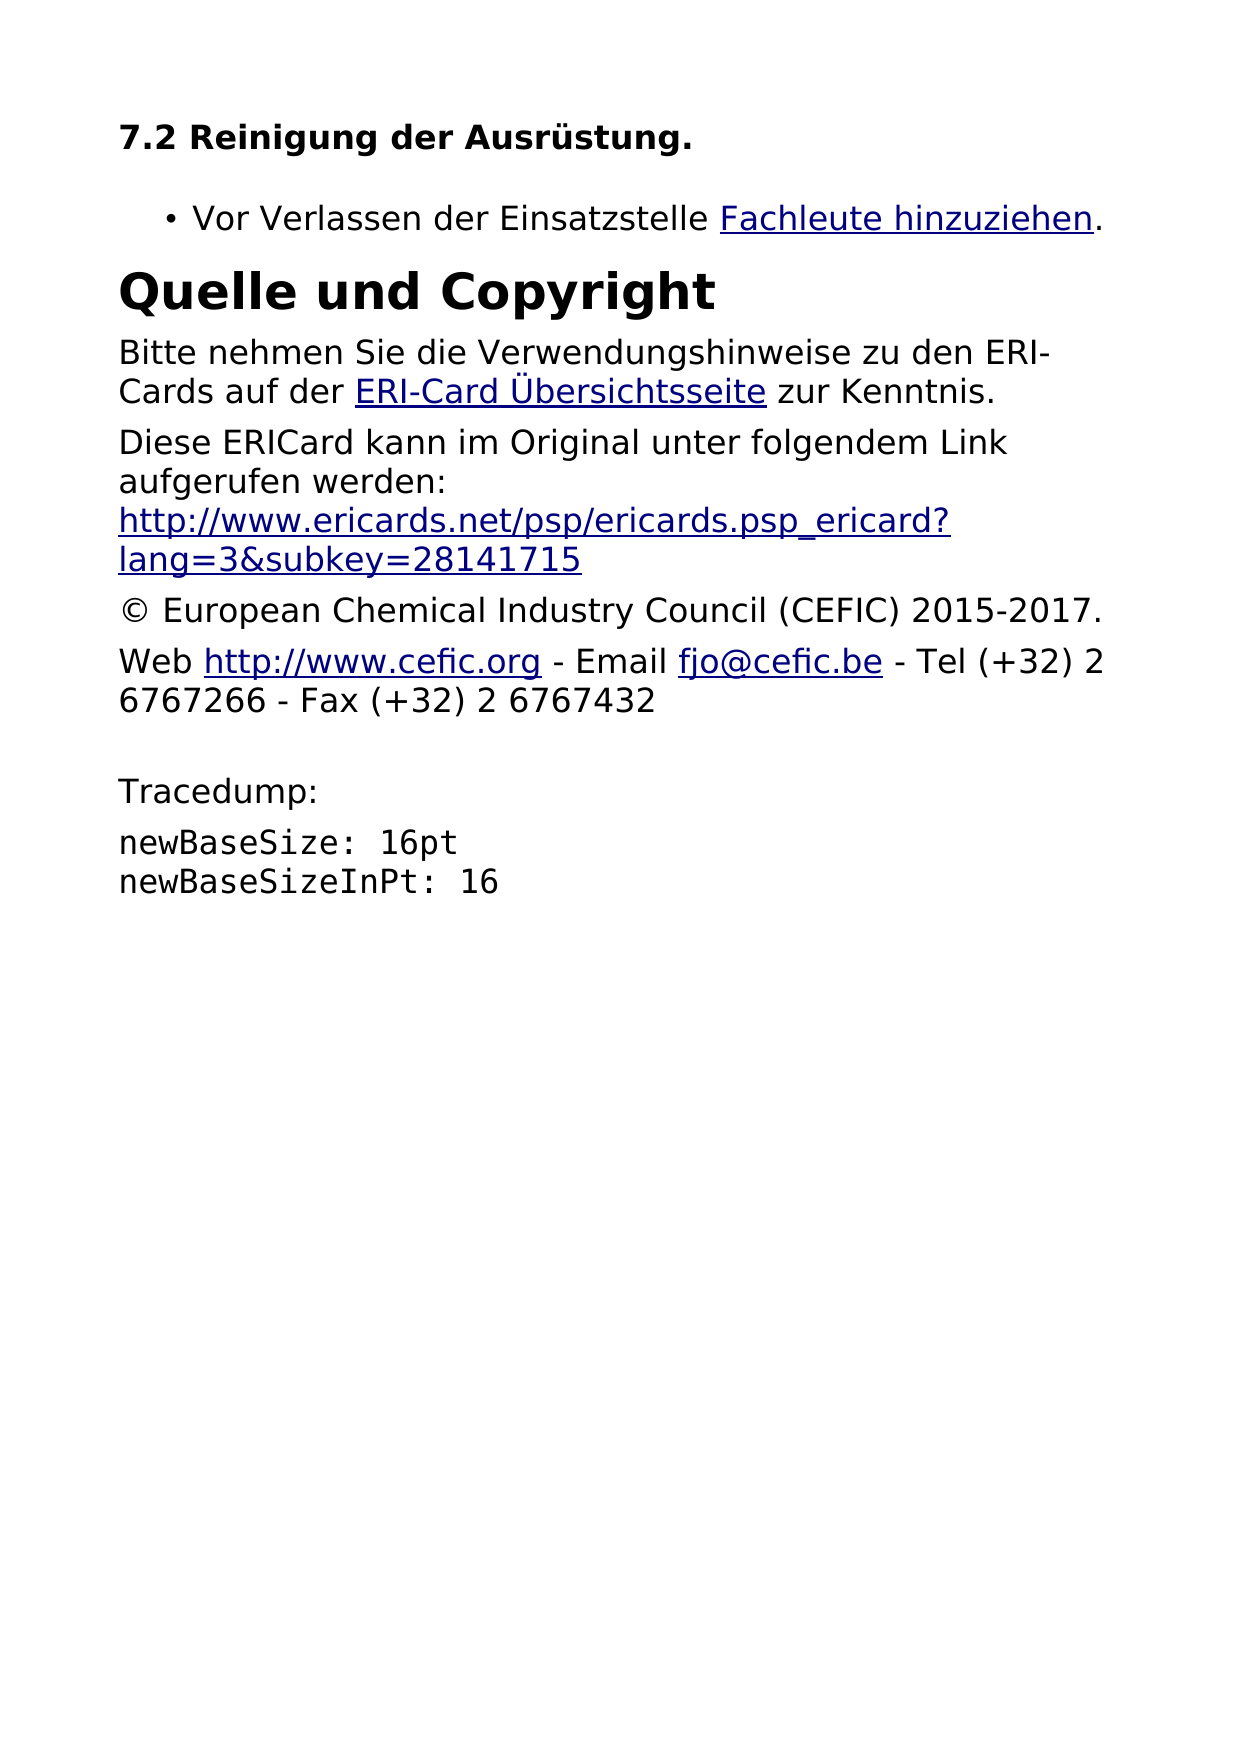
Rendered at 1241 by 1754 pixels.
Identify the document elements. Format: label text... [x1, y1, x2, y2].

list Vor Verlassen der Einsatzstelle Fachleute hinzuziehen. [177, 199, 1122, 238]
text Web http://www.cefic.org - Email fjo@cefic.be - Tel (+32) 2 6767266 - Fax (+32) 2 6767432 [118, 643, 1122, 721]
subtitle 7.2 Reinigung der Ausrüstung. [118, 118, 1122, 157]
text newBaseSize: 16pt newBaseSizeInPt: 16 [118, 823, 1122, 901]
text Diese ERICard kann im Original unter folgendem Link aufgerufen werden: http://www.ericards.net/psp/ericards.psp_ericard?lang=3&subkey=28141715 [118, 424, 1122, 579]
subtitle Quelle und Copyright [118, 263, 1122, 321]
text Tracedump: [118, 733, 1122, 811]
text © European Chemical Industry Council (CEFIC) 2015-2017. [118, 592, 1122, 631]
text Bitte nehmen Sie die Verwendungshinweise zu den ERI-Cards auf der ERI-Card Übersichtsseite zur Kenntnis. [118, 333, 1122, 411]
